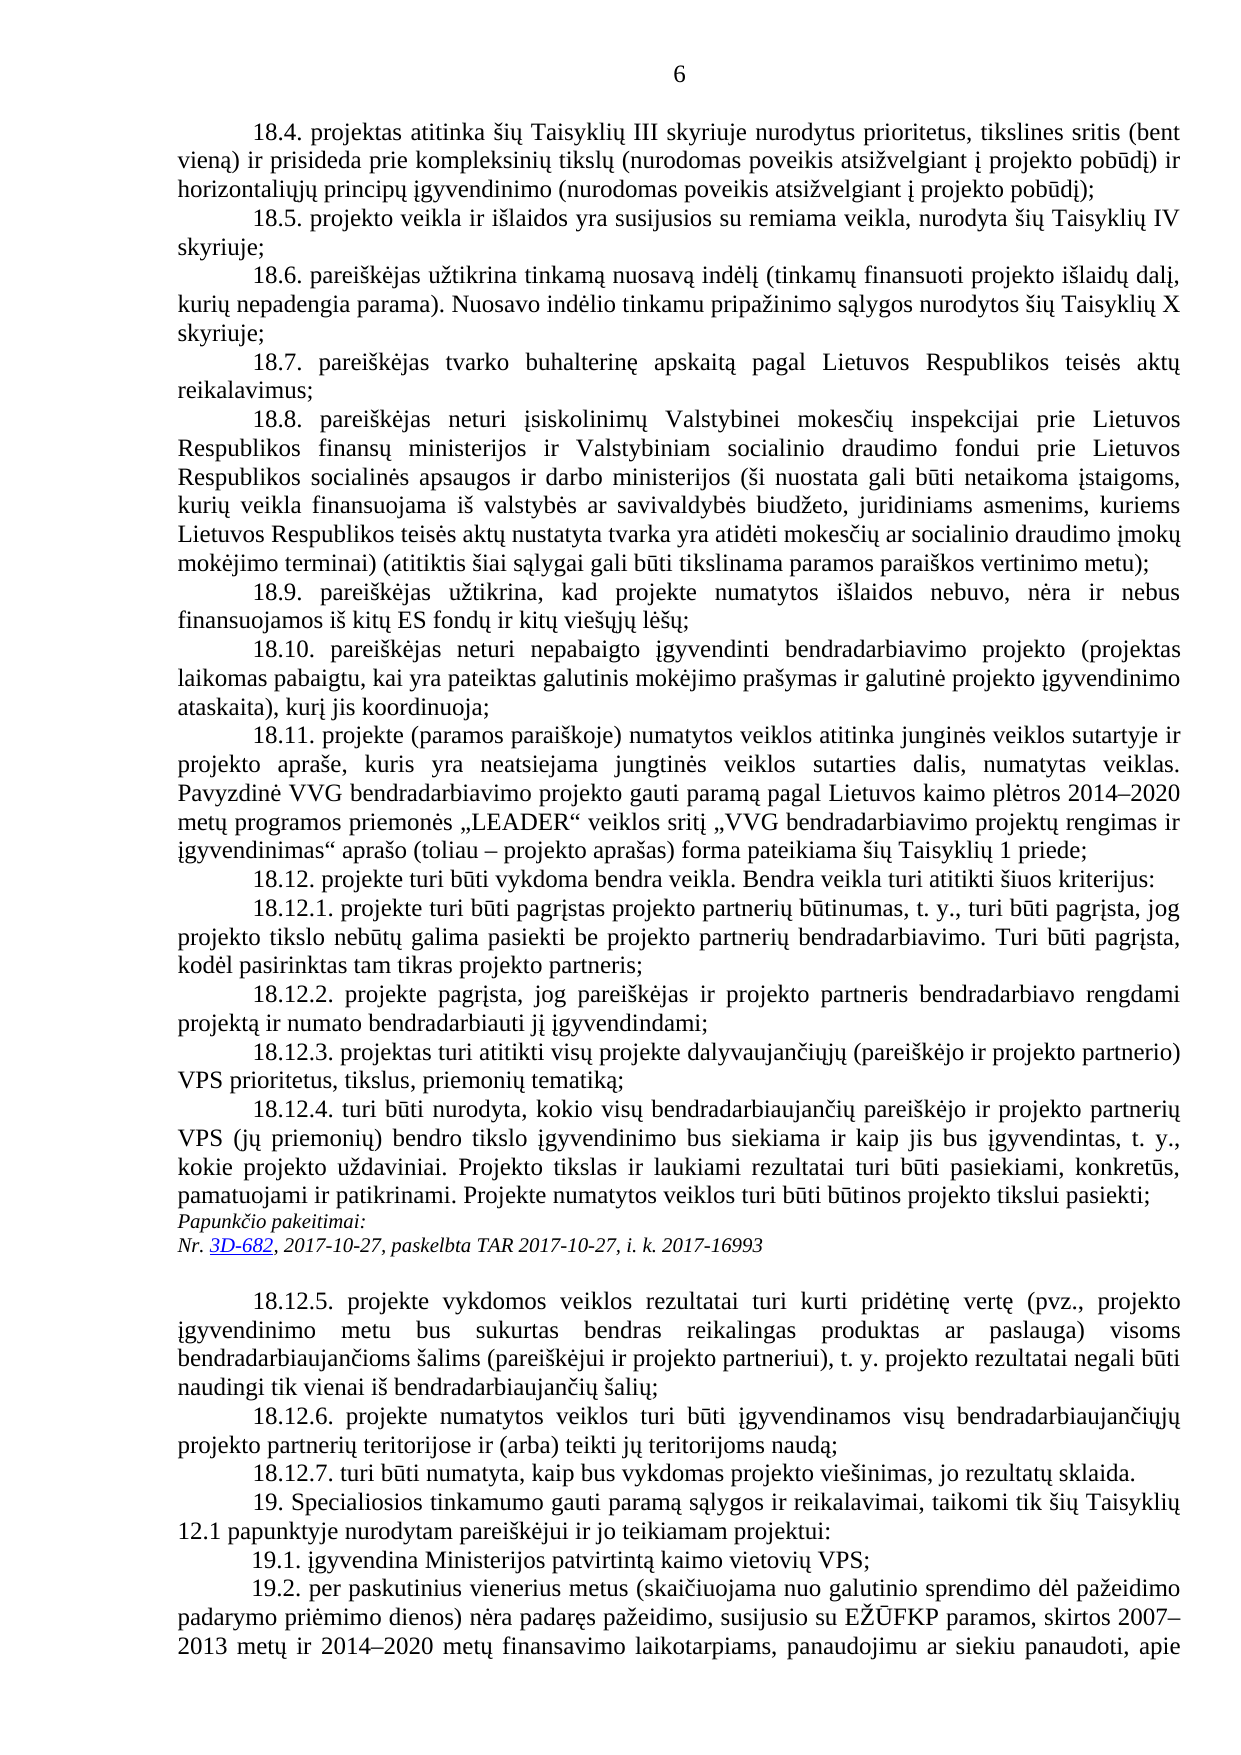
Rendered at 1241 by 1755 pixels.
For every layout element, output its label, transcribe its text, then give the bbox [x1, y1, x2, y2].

text 18.12.4. turi būti nurodyta, kokio visų bendradarbiaujančių pareiškėjo ir projekto partnerių VPS (jų priemonių) bendro tikslo įgyvendinimo bus siekiama ir kaip jis bus įgyvendintas, t. y., kokie projekto uždaviniai. Projekto tikslas ir laukiami rezultatai turi būti pasiekiami, konkretūs, pamatuojami ir patikrinami. Projekte numatytos veiklos turi būti būtinos projekto tikslui pasiekti; [177, 1094, 1181, 1209]
text 18.7. pareiškėjas tvarko buhalterinę apskaitą pagal Lietuvos Respublikos teisės aktų reikalavimus; [177, 347, 1181, 404]
text 18.12.1. projekte turi būti pagrįstas projekto partnerių būtinumas, t. y., turi būti pagrįsta, jog projekto tikslo nebūtų galima pasiekti be projekto partnerių bendradarbiavimo. Turi būti pagrįsta, kodėl pasirinktas tam tikras projekto partneris; [177, 893, 1181, 979]
text 18.5. projekto veikla ir išlaidos yra susijusios su remiama veikla, nurodyta šių Taisyklių IV skyriuje; [177, 203, 1181, 260]
text 18.9. pareiškėjas užtikrina, kad projekte numatytos išlaidos nebuvo, nėra ir nebus finansuojamos iš kitų ES fondų ir kitų viešųjų lėšų; [177, 577, 1181, 634]
text 18.12.6. projekte numatytos veiklos turi būti įgyvendinamos visų bendradarbiaujančiųjų projekto partnerių teritorijose ir (arba) teikti jų teritorijoms naudą; [177, 1401, 1181, 1458]
text 18.12.2. projekte pagrįsta, jog pareiškėjas ir projekto partneris bendradarbiavo rengdami projektą ir numato bendradarbiauti jį įgyvendindami; [177, 979, 1181, 1037]
text 19.1. įgyvendina Ministerijos patvirtintą kaimo vietovių VPS; [177, 1545, 1181, 1573]
text 18.12.3. projektas turi atitikti visų projekte dalyvaujančiųjų (pareiškėjo ir projekto partnerio) VPS prioritetus, tikslus, priemonių tematiką; [177, 1037, 1181, 1094]
text 18.6. pareiškėjas užtikrina tinkamą nuosavą indėlį (tinkamų finansuoti projekto išlaidų dalį, kurių nepadengia parama). Nuosavo indėlio tinkamu pripažinimo sąlygos nurodytos šių Taisyklių X skyriuje; [177, 260, 1181, 347]
text 19. Specialiosios tinkamumo gauti paramą sąlygos ir reikalavimai, taikomi tik šių Taisyklių 12.1 papunktyje nurodytam pareiškėjui ir jo teikiamam projektui: [177, 1487, 1181, 1545]
text 18.8. pareiškėjas neturi įsiskolinimų Valstybinei mokesčių inspekcijai prie Lietuvos Respublikos finansų ministerijos ir Valstybiniam socialinio draudimo fondui prie Lietuvos Respublikos socialinės apsaugos ir darbo ministerijos (ši nuostata gali būti netaikoma įstaigoms, kurių veikla finansuojama iš valstybės ar savivaldybės biudžeto, juridiniams asmenims, kuriems Lietuvos Respublikos teisės aktų nustatyta tvarka yra atidėti mokesčių ar socialinio draudimo įmokų mokėjimo terminai) (atitiktis šiai sąlygai gali būti tikslinama paramos paraiškos vertinimo metu); [177, 404, 1181, 577]
text 19.2. per paskutinius vienerius metus (skaičiuojama nuo galutinio sprendimo dėl pažeidimo padarymo priėmimo dienos) nėra padaręs pažeidimo, susijusio su EŽŪFKP paramos, skirtos 2007–2013 metų ir 2014–2020 metų finansavimo laikotarpiams, panaudojimu ar siekiu panaudoti, apie [177, 1573, 1181, 1660]
text Nr. 3D-682, 2017-10-27, paskelbta TAR 2017-10-27, i. k. 2017-16993 [177, 1233, 1181, 1257]
text 18.11. projekte (paramos paraiškoje) numatytos veiklos atitinka junginės veiklos sutartyje ir projekto apraše, kuris yra neatsiejama jungtinės veiklos sutarties dalis, numatytas veiklas. Pavyzdinė VVG bendradarbiavimo projekto gauti paramą pagal Lietuvos kaimo plėtros 2014–2020 metų programos priemonės „LEADER“ veiklos sritį „VVG bendradarbiavimo projektų rengimas ir įgyvendinimas“ aprašo (toliau – projekto aprašas) forma pateikiama šių Taisyklių 1 priede; [177, 720, 1181, 864]
text 18.12.5. projekte vykdomos veiklos rezultatai turi kurti pridėtinę vertę (pvz., projekto įgyvendinimo metu bus sukurtas bendras reikalingas produktas ar paslauga) visoms bendradarbiaujančioms šalims (pareiškėjui ir projekto partneriui), t. y. projekto rezultatai negali būti naudingi tik vienai iš bendradarbiaujančių šalių; [177, 1286, 1181, 1401]
text 18.12. projekte turi būti vykdoma bendra veikla. Bendra veikla turi atitikti šiuos kriterijus: [177, 864, 1181, 893]
text 18.12.7. turi būti numatyta, kaip bus vykdomas projekto viešinimas, jo rezultatų sklaida. [177, 1458, 1181, 1487]
text 18.4. projektas atitinka šių Taisyklių III skyriuje nurodytus prioritetus, tikslines sritis (bent vieną) ir prisideda prie kompleksinių tikslų (nurodomas poveikis atsižvelgiant į projekto pobūdį) ir horizontaliųjų principų įgyvendinimo (nurodomas poveikis atsižvelgiant į projekto pobūdį); [177, 117, 1181, 203]
text 18.10. pareiškėjas neturi nepabaigto įgyvendinti bendradarbiavimo projekto (projektas laikomas pabaigtu, kai yra pateiktas galutinis mokėjimo prašymas ir galutinė projekto įgyvendinimo ataskaita), kurį jis koordinuoja; [177, 634, 1181, 720]
text Papunkčio pakeitimai: [177, 1209, 1181, 1233]
